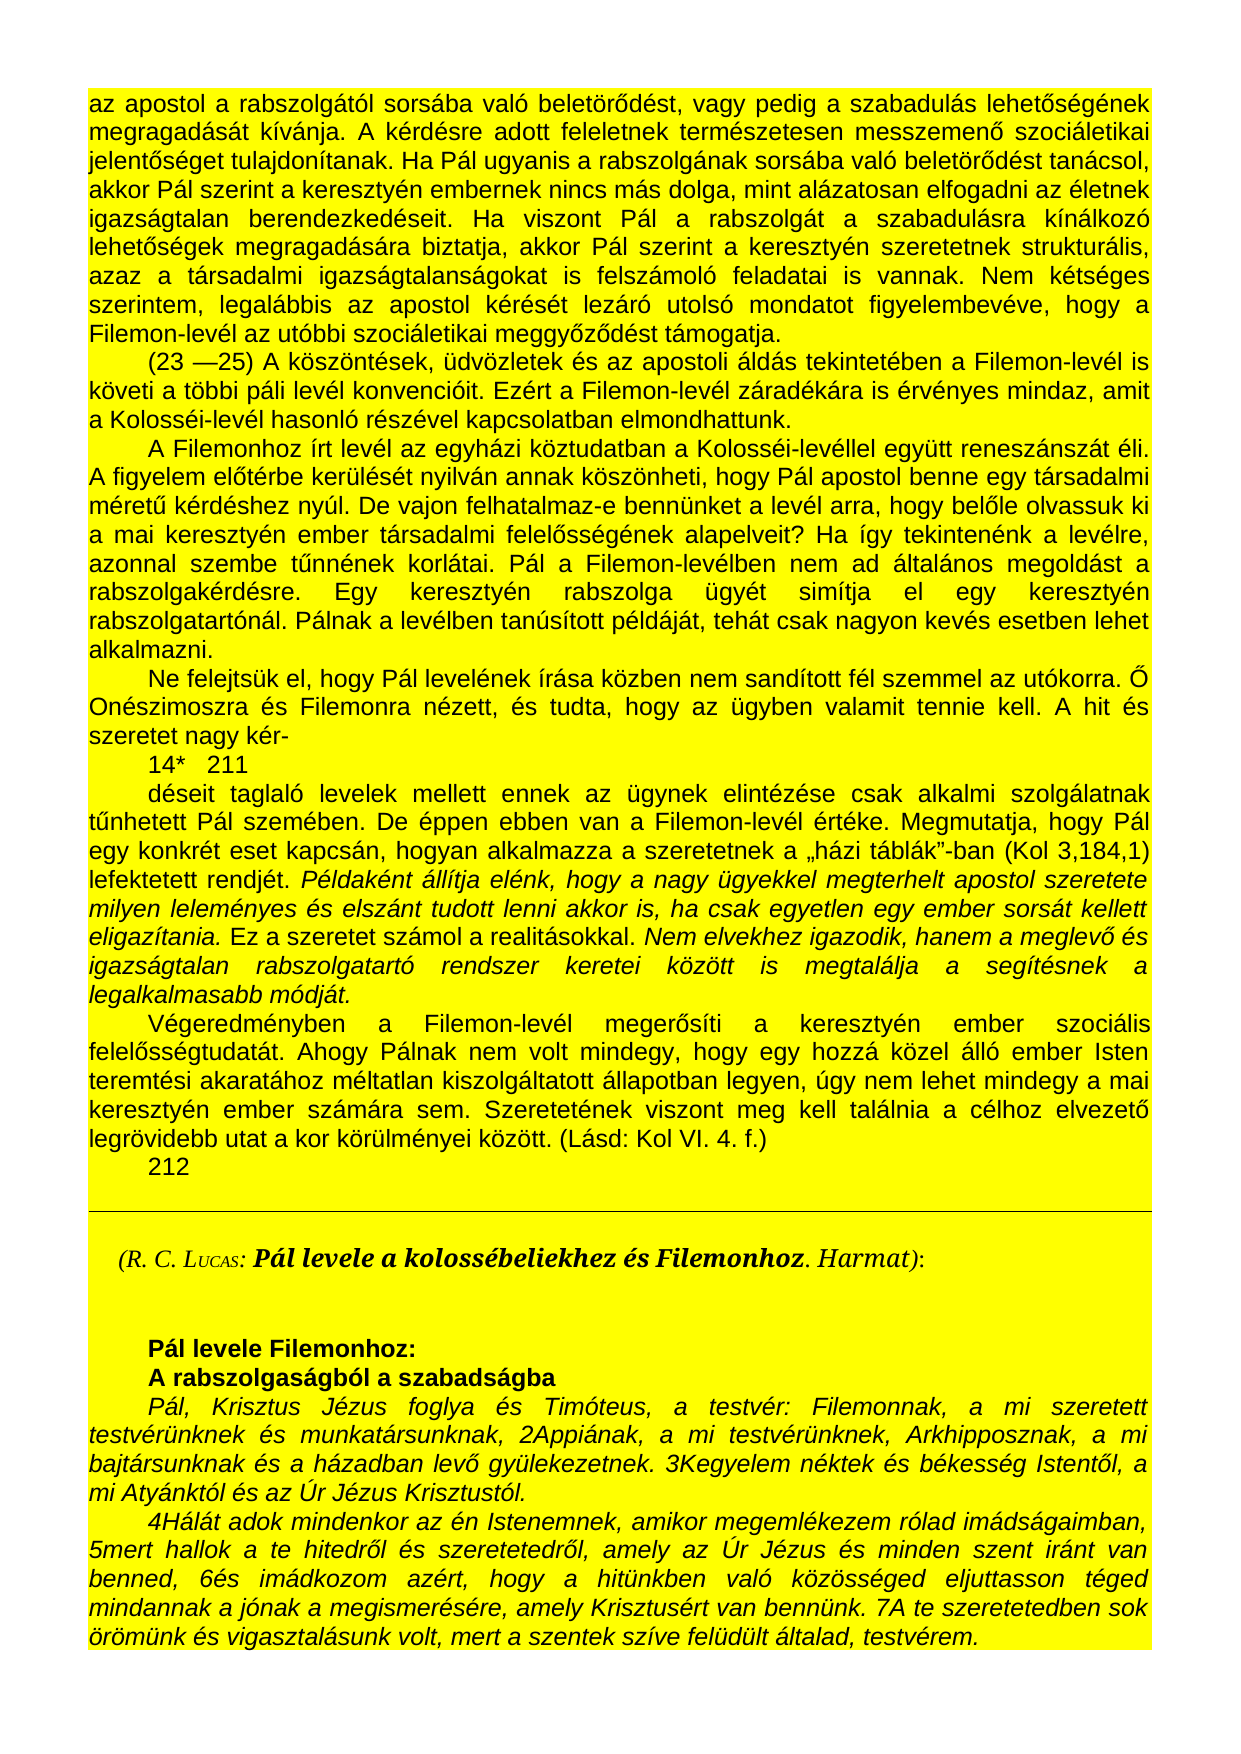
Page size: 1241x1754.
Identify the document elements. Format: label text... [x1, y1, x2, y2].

text 14* 211 [88, 750, 1152, 778]
text A Filemonhoz írt levél az egyházi köztudatban a Kolosséi-levéllel együtt reneszánszát éli. A figyelem előtérbe kerülését nyilván annak köszönheti, hogy Pál apostol benne egy társadalmi méretű kérdéshez nyúl. De vajon felhatalmaz-e bennünket a levél arra, hogy belőle olvassuk ki a mai keresztyén ember társadalmi felelősségének alapelveit? Ha így tekintenénk a levélre, azonnal szembe tűnnének korlátai. Pál a Filemon-levélben nem ad általános megoldást a rabszolgakérdésre. Egy keresztyén rabszolga ügyét simítja el egy keresztyén rabszolgatartónál. Pálnak a levélben tanúsított példáját, tehát csak nagyon kevés esetben lehet alkalmazni. [88, 433, 1152, 663]
text Ne felejtsük el, hogy Pál levelének írása közben nem sandított fél szemmel az utókorra. Ő Onészimoszra és Filemonra nézett, és tudta, hogy az ügyben valamit tennie kell. A hit és szeretet nagy kér- [88, 663, 1152, 750]
text 4Hálát adok mindenkor az én Istenemnek, amikor megemlékezem rólad imádságaimban, 5mert hallok a te hitedről és szeretetedről, amely az Úr Jézus és minden szent iránt van benned, 6és imádkozom azért, hogy a hitünkben való közösséged eljuttasson téged mindannak a jónak a megismerésére, amely Krisztusért van bennünk. 7A te szeretetedben sok örömünk és vigasztalásunk volt, mert a szentek szíve felüdült általad, testvérem. [88, 1506, 1152, 1650]
text (R. C. Lucas: Pál levele a kolossébeliekhez és Filemonhoz. Harmat): [88, 1212, 1152, 1304]
text Pál levele Filemonhoz: [88, 1334, 1152, 1363]
text Végeredményben a Filemon-levél megerősíti a keresztyén ember szociális felelősségtudatát. Ahogy Pálnak nem volt mindegy, hogy egy hozzá közel álló ember Isten teremtési akaratához méltatlan kiszolgáltatott állapotban legyen, úgy nem lehet mindegy a mai keresztyén ember számára sem. Szeretetének viszont meg kell találnia a célhoz elvezető legrövidebb utat a kor körülményei között. (Lásd: Kol VI. 4. f.) [88, 1008, 1152, 1152]
text Pál, Krisztus Jézus foglya és Timóteus, a testvér: Filemonnak, a mi szeretett testvérünknek és munkatársunknak, 2Appiának, a mi testvérünknek, Arkhipposznak, a mi bajtársunknak és a házadban levő gyülekezetnek. 3Kegyelem néktek és békesség Istentől, a mi Atyánktól és az Úr Jézus Krisztustól. [88, 1391, 1152, 1506]
text (23 —25) A köszöntések, üdvözletek és az apostoli áldás tekintetében a Filemon-levél is követi a többi páli levél konvencióit. Ezért a Filemon-levél záradékára is érvényes mindaz, amit a Kolosséi-levél hasonló részével kapcsolatban elmondhattunk. [88, 347, 1152, 433]
text az apostol a rabszolgától sorsába való beletörődést, vagy pedig a szabadulás lehetőségének megragadását kívánja. A kérdésre adott feleletnek természetesen messzemenő szociáletikai jelentőséget tulajdonítanak. Ha Pál ugyanis a rabszolgának sorsába való beletörődést tanácsol, akkor Pál szerint a keresztyén embernek nincs más dolga, mint alázatosan elfogadni az életnek igazságtalan berendezkedéseit. Ha viszont Pál a rabszolgát a szabadulásra kínálkozó lehetőségek megragadására biztatja, akkor Pál szerint a keresztyén szeretetnek strukturális, azaz a társadalmi igazságtalanságokat is felszámoló feladatai is vannak. Nem kétséges szerintem, legalábbis az apostol kérését lezáró utolsó mondatot figyelembevéve, hogy a Filemon-levél az utóbbi szociáletikai meggyőződést támogatja. [88, 88, 1152, 347]
text A rabszolgaságból a szabadságba [88, 1363, 1152, 1391]
text 212 [88, 1152, 1152, 1181]
text déseit taglaló levelek mellett ennek az ügynek elintézése csak alkalmi szolgálatnak tűnhetett Pál szemében. De éppen ebben van a Filemon-levél értéke. Megmutatja, hogy Pál egy konkrét eset kapcsán, hogyan alkalmazza a szeretetnek a „házi táblák”-ban (Kol 3,184,1) lefektetett rendjét. Példaként állítja elénk, hogy a nagy ügyekkel megterhelt apostol szeretete milyen leleményes és elszánt tudott lenni akkor is, ha csak egyetlen egy ember sorsát kellett eligazítania. Ez a szeretet számol a realitásokkal. Nem elvekhez igazodik, hanem a meglevő és igazságtalan rabszolgatartó rendszer keretei között is megtalálja a segítésnek a legalkalmasabb módját. [88, 778, 1152, 1008]
